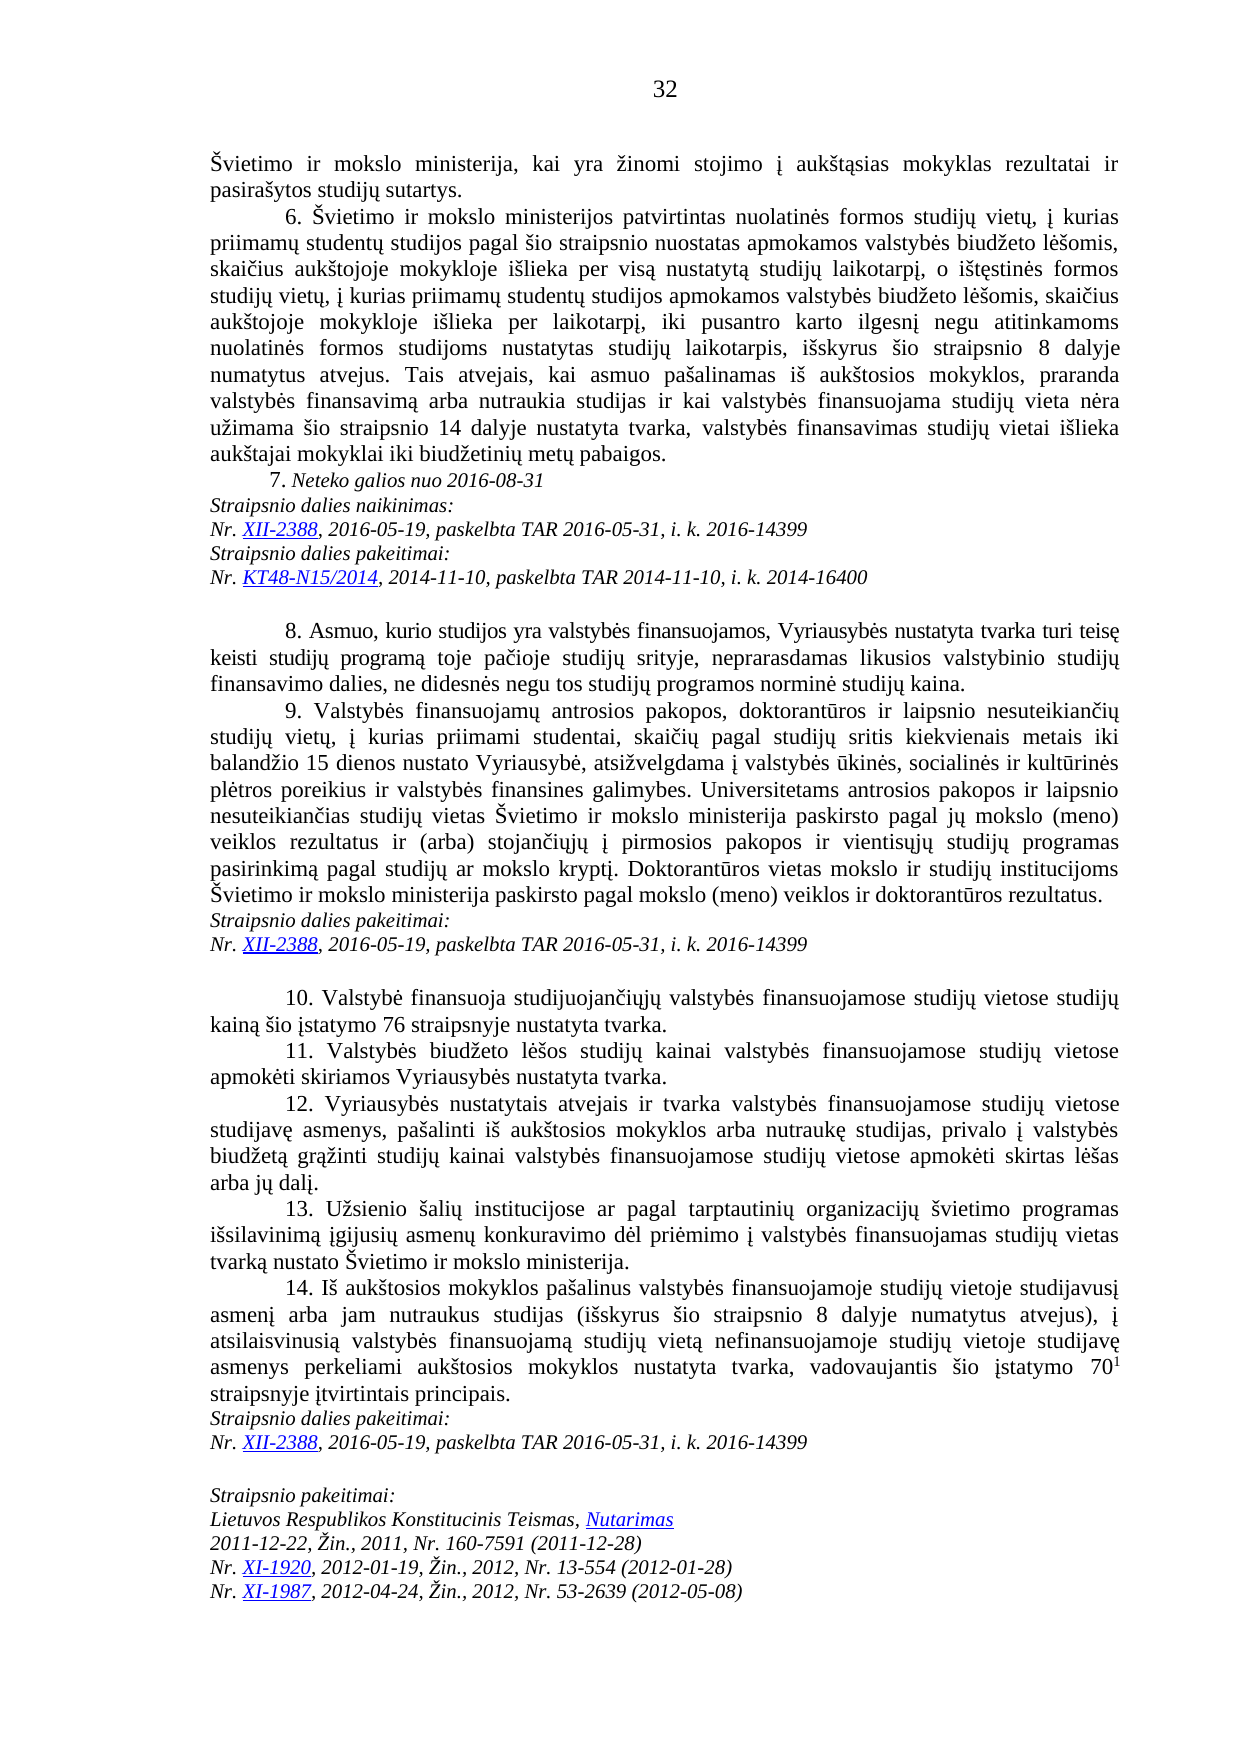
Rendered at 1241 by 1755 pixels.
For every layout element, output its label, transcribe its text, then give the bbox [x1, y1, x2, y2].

text Straipsnio dalies pakeitimai: [210, 907, 1120, 932]
text Nr. XII-2388, 2016-05-19, paskelbta TAR 2016-05-31, i. k. 2016-14399 [210, 517, 1120, 541]
text Straipsnio dalies pakeitimai: [210, 1406, 1120, 1430]
text Straipsnio dalies naikinimas: [210, 493, 1120, 517]
text Švietimo ir mokslo ministerija, kai yra žinomi stojimo į aukštąsias mokyklas rezultatai ir pasirašytos studijų sutartys. [210, 150, 1120, 203]
text 13. Užsienio šalių institucijose ar pagal tarptautinių organizacijų švietimo programas išsilavinimą įgijusių asmenų konkuravimo dėl priėmimo į valstybės finansuojamas studijų vietas tvarką nustato Švietimo ir mokslo ministerija. [210, 1195, 1120, 1274]
text Nr. XI-1987, 2012-04-24, Žin., 2012, Nr. 53-2639 (2012-05-08) [210, 1579, 1120, 1603]
text 6. Švietimo ir mokslo ministerijos patvirtintas nuolatinės formos studijų vietų, į kurias priimamų studentų studijos pagal šio straipsnio nuostatas apmokamos valstybės biudžeto lėšomis, skaičius aukštojoje mokykloje išlieka per visą nustatytą studijų laikotarpį, o ištęstinės formos studijų vietų, į kurias priimamų studentų studijos apmokamos valstybės biudžeto lėšomis, skaičius aukštojoje mokykloje išlieka per laikotarpį, iki pusantro karto ilgesnį negu atitinkamoms nuolatinės formos studijoms nustatytas studijų laikotarpis, išskyrus šio straipsnio 8 dalyje numatytus atvejus. Tais atvejais, kai asmuo pašalinamas iš aukštosios mokyklos, praranda valstybės finansavimą arba nutraukia studijas ir kai valstybės finansuojama studijų vieta nėra užimama šio straipsnio 14 dalyje nustatyta tvarka, valstybės finansavimas studijų vietai išlieka aukštajai mokyklai iki biudžetinių metų pabaigos. [210, 203, 1120, 466]
text 2011-12-22, Žin., 2011, Nr. 160-7591 (2011-12-28) [210, 1531, 1120, 1555]
text 7. Neteko galios nuo 2016-08-31 [210, 466, 1120, 493]
text Lietuvos Respublikos Konstitucinis Teismas, Nutarimas [210, 1507, 1120, 1531]
text Straipsnio dalies pakeitimai: [210, 541, 1120, 565]
text Nr. XII-2388, 2016-05-19, paskelbta TAR 2016-05-31, i. k. 2016-14399 [210, 1430, 1120, 1454]
text Nr. KT48-N15/2014, 2014-11-10, paskelbta TAR 2014-11-10, i. k. 2014-16400 [210, 565, 1120, 589]
text Nr. XI-1920, 2012-01-19, Žin., 2012, Nr. 13-554 (2012-01-28) [210, 1555, 1120, 1579]
text 14. Iš aukštosios mokyklos pašalinus valstybės finansuojamoje studijų vietoje studijavusį asmenį arba jam nutraukus studijas (išskyrus šio straipsnio 8 dalyje numatytus atvejus), į atsilaisvinusią valstybės finansuojamą studijų vietą nefinansuojamoje studijų vietoje studijavę asmenys perkeliami aukštosios mokyklos nustatyta tvarka, vadovaujantis šio įstatymo 701 straipsnyje įtvirtintais principais. [210, 1274, 1120, 1406]
text 10. Valstybė finansuoja studijuojančiųjų valstybės finansuojamose studijų vietose studijų kainą šio įstatymo 76 straipsnyje nustatyta tvarka. [210, 984, 1120, 1037]
text Nr. XII-2388, 2016-05-19, paskelbta TAR 2016-05-31, i. k. 2016-14399 [210, 932, 1120, 956]
text 8. Asmuo, kurio studijos yra valstybės finansuojamos, Vyriausybės nustatyta tvarka turi teisę keisti studijų programą toje pačioje studijų srityje, neprarasdamas likusios valstybinio studijų finansavimo dalies, ne didesnės negu tos studijų programos norminė studijų kaina. [210, 618, 1120, 697]
text 9. Valstybės finansuojamų antrosios pakopos, doktorantūros ir laipsnio nesuteikiančių studijų vietų, į kurias priimami studentai, skaičių pagal studijų sritis kiekvienais metais iki balandžio 15 dienos nustato Vyriausybė, atsižvelgdama į valstybės ūkinės, socialinės ir kultūrinės plėtros poreikius ir valstybės finansines galimybes. Universitetams antrosios pakopos ir laipsnio nesuteikiančias studijų vietas Švietimo ir mokslo ministerija paskirsto pagal jų mokslo (meno) veiklos rezultatus ir (arba) stojančiųjų į pirmosios pakopos ir vientisųjų studijų programas pasirinkimą pagal studijų ar mokslo kryptį. Doktorantūros vietas mokslo ir studijų institucijoms Švietimo ir mokslo ministerija paskirsto pagal mokslo (meno) veiklos ir doktorantūros rezultatus. [210, 697, 1120, 907]
text 11. Valstybės biudžeto lėšos studijų kainai valstybės finansuojamose studijų vietose apmokėti skiriamos Vyriausybės nustatyta tvarka. [210, 1037, 1120, 1090]
text Straipsnio pakeitimai: [210, 1483, 1120, 1507]
text 12. Vyriausybės nustatytais atvejais ir tvarka valstybės finansuojamose studijų vietose studijavę asmenys, pašalinti iš aukštosios mokyklos arba nutraukę studijas, privalo į valstybės biudžetą grąžinti studijų kainai valstybės finansuojamose studijų vietose apmokėti skirtas lėšas arba jų dalį. [210, 1090, 1120, 1195]
